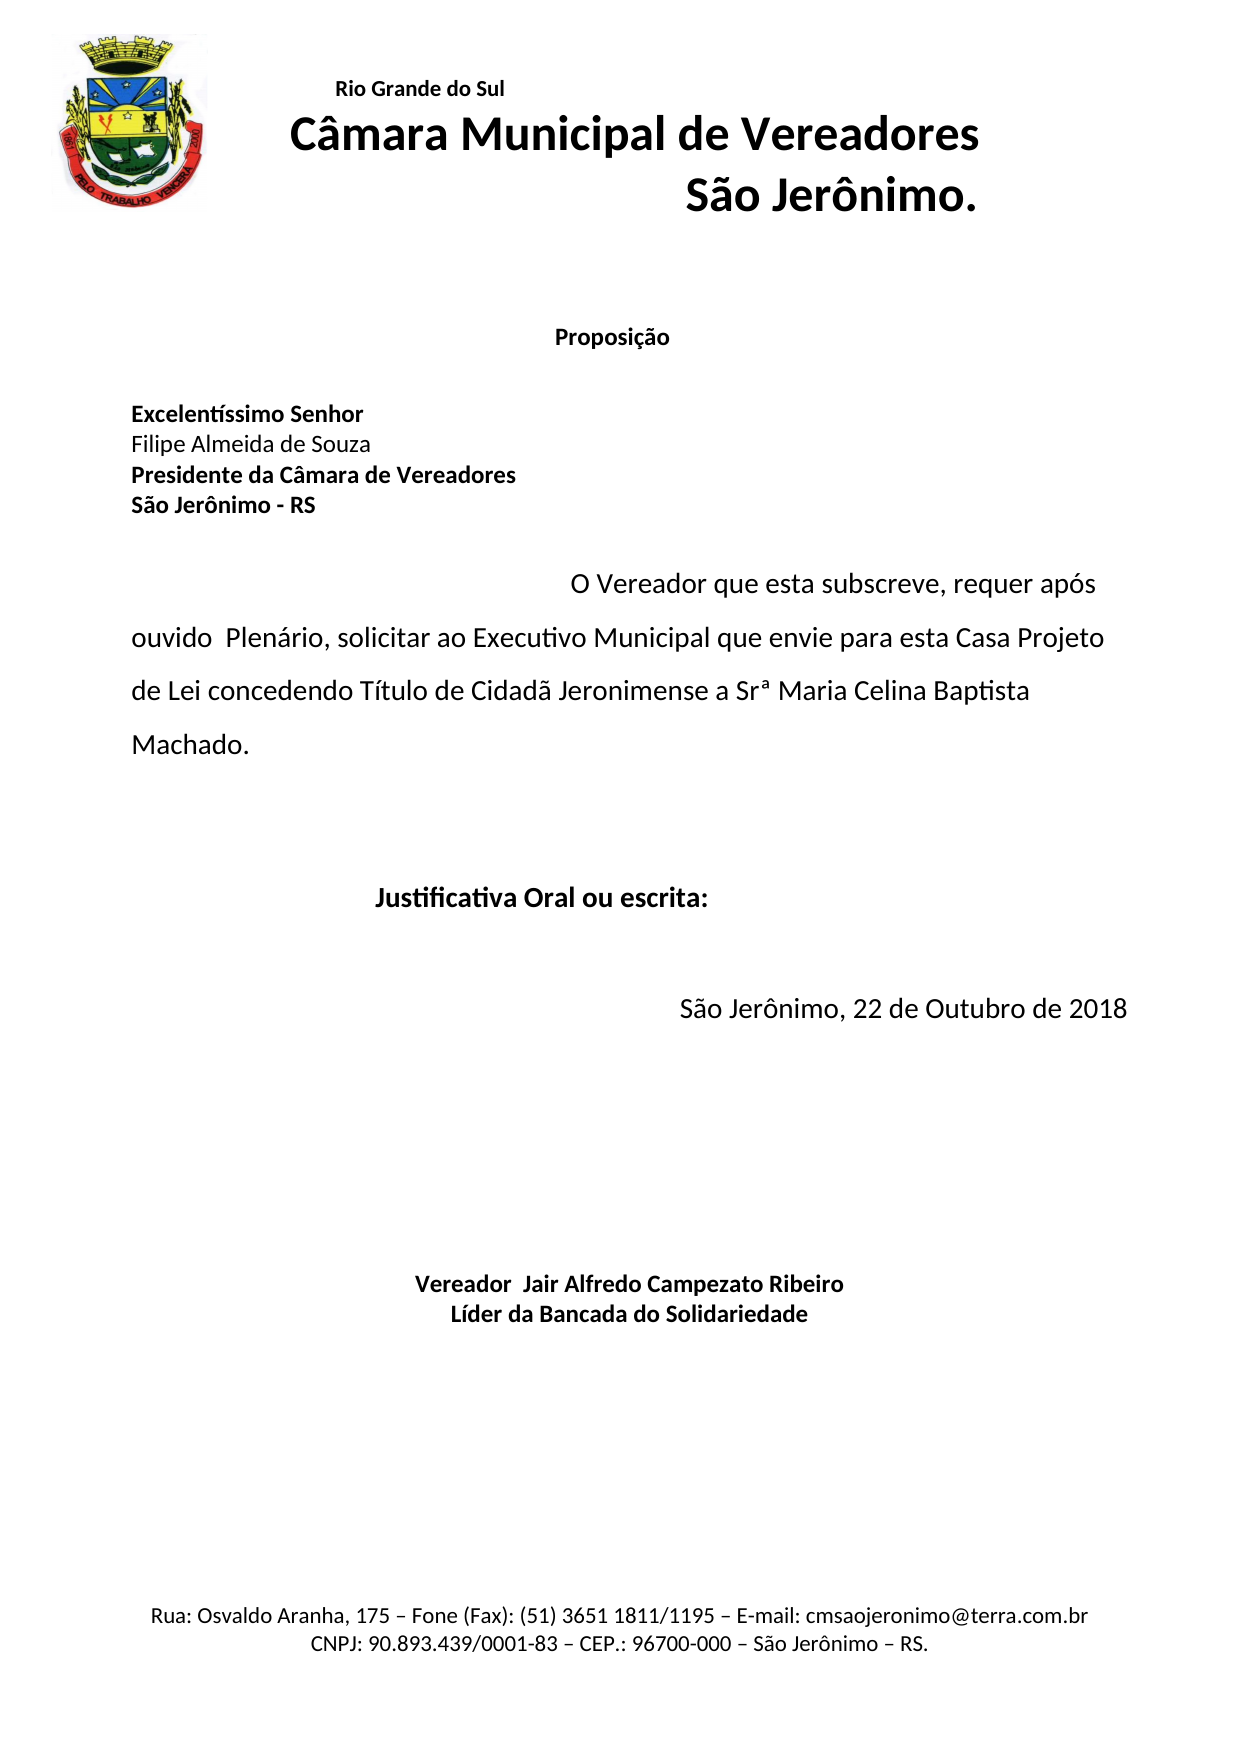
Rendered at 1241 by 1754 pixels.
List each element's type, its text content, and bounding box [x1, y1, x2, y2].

text Proposição [400, 322, 1128, 352]
text Presidente da Câmara de Vereadores [131, 459, 1128, 489]
text Vereador Jair Alfredo Campezato Ribeiro [131, 1268, 1128, 1299]
text O Vereador que esta subscreve, requer após ouvido Plenário, solicitar ao Executivo Municipal que envie para esta Casa Projeto de Lei concedendo Título de Cidadã Jeronimense a Srª Maria Celina Baptista Machado. [131, 566, 1128, 762]
text Justificativa Oral ou escrita: [169, 879, 1143, 915]
text Filipe Almeida de Souza [131, 428, 1128, 459]
text São Jerônimo - RS [131, 489, 1128, 520]
text Líder da Bancada do Solidariedade [131, 1299, 1128, 1329]
text Excelentíssimo Senhor [131, 398, 1128, 428]
text São Jerônimo, 22 de Outubro de 2018 [131, 990, 1128, 1026]
